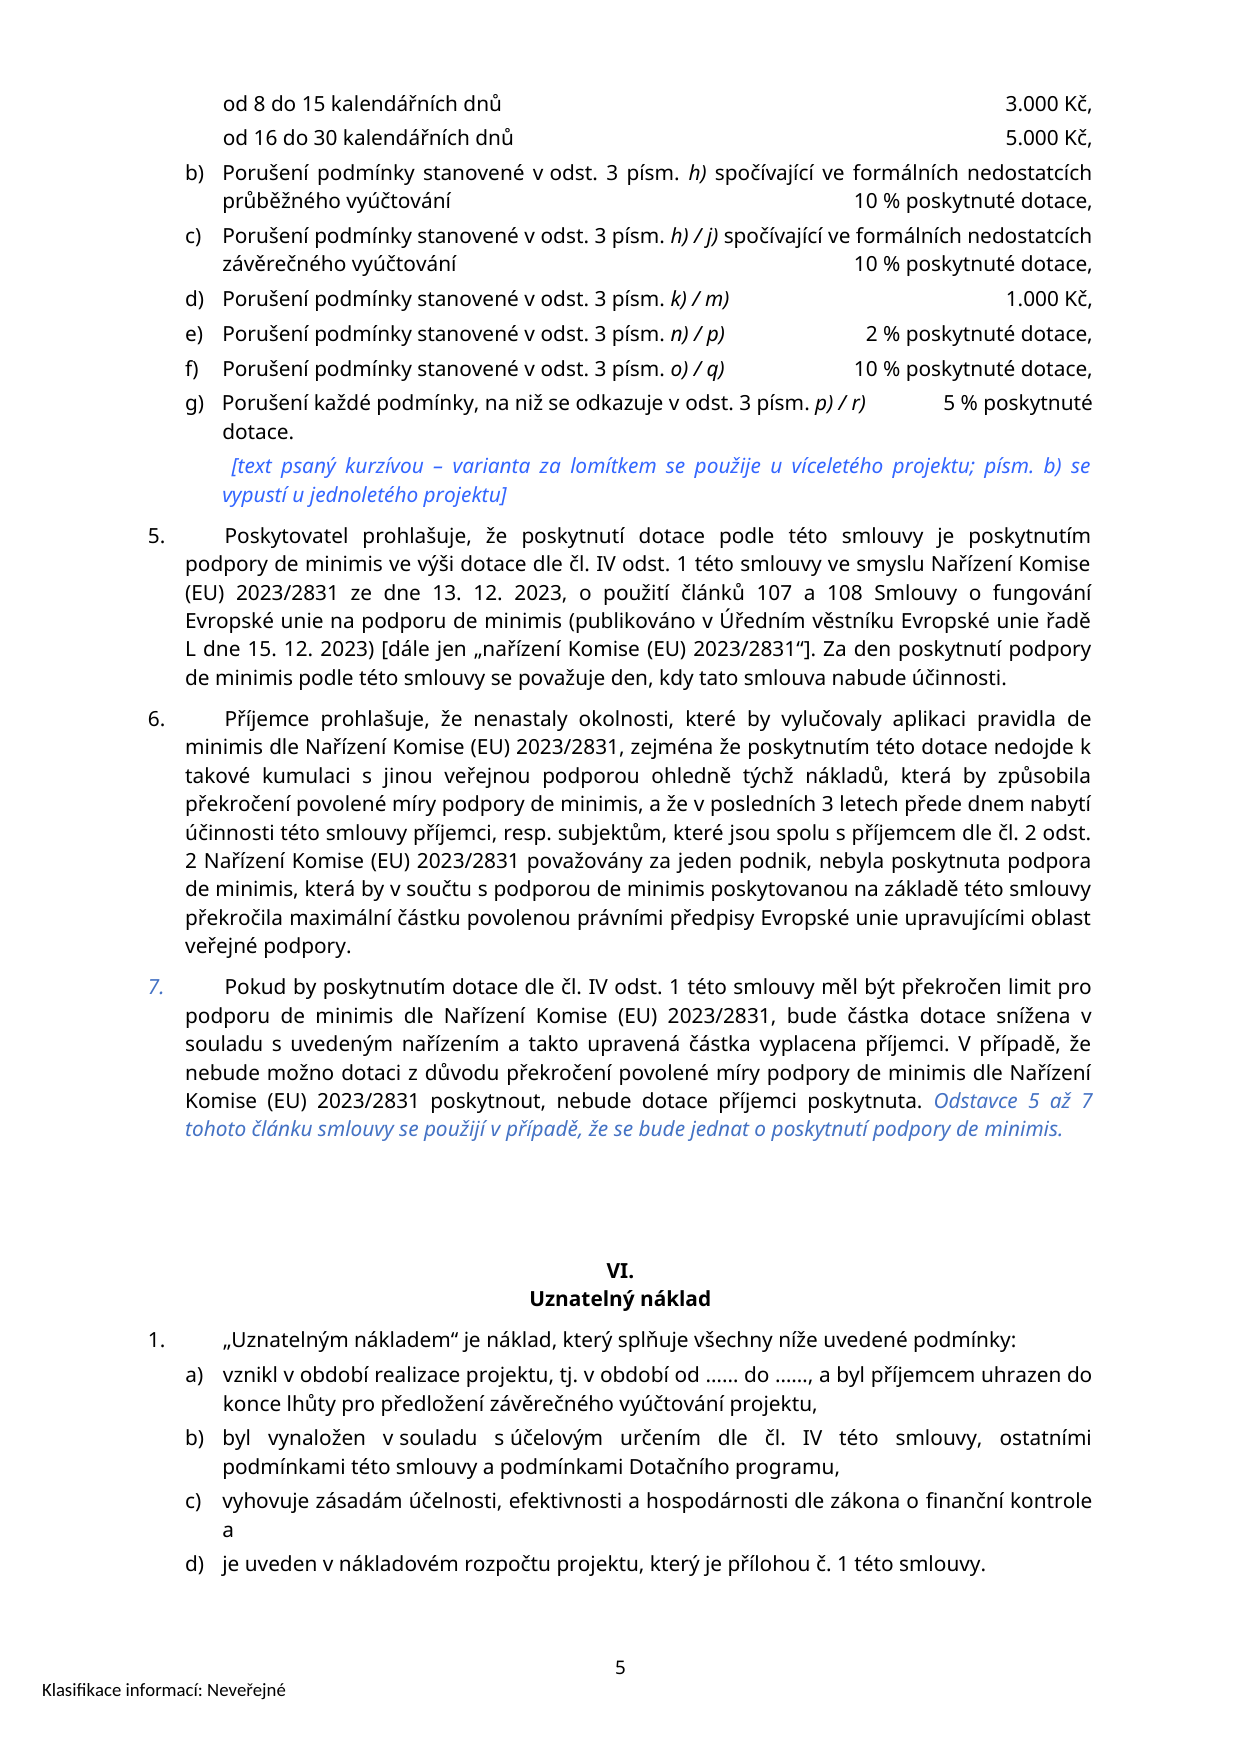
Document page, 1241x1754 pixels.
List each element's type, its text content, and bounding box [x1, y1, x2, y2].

list Porušení podmínky stanovené v odst. 3 písm. o) / q) 10 % poskytnuté dotace, [185, 354, 1092, 382]
list Porušení každé podmínky, na niž se odkazuje v odst. 3 písm. p) / r) 5 % poskytnuté dotace. [185, 388, 1092, 445]
text od 16 do 30 kalendářních dnů 5.000 Kč, [223, 123, 1092, 152]
list Pokud by poskytnutím dotace dle čl. IV odst. 1 této smlouvy měl být překročen limit pro podporu de minimis dle Nařízení Komise (EU) 2023/2831, bude částka dotace snížena v souladu s uvedeným nařízením a takto upravená částka vyplacena příjemci. V případě, že nebude možno dotaci z důvodu překročení povolené míry podpory de minimis dle Nařízení Komise (EU) 2023/2831 poskytnout, nebude dotace příjemci poskytnuta. Odstavce 5 až 7 tohoto článku smlouvy se použijí v případě, že se bude jednat o poskytnutí podpory de minimis. [148, 972, 1092, 1143]
text [text psaný kurzívou – varianta za lomítkem se použije u víceletého projektu; písm. b) se vypustí u jednoletého projektu] [222, 451, 1092, 508]
list Porušení podmínky stanovené v odst. 3 písm. n) / p) 2 % poskytnuté dotace, [185, 319, 1092, 347]
text VI. Uznatelný náklad [148, 1256, 1092, 1313]
list byl vynaložen v souladu s účelovým určením dle čl. IV této smlouvy, ostatními podmínkami této smlouvy a podmínkami Dotačního programu, [185, 1423, 1092, 1480]
list vznikl v období realizace projektu, tj. v období od …… do ……, a byl příjemcem uhrazen do konce lhůty pro předložení závěrečného vyúčtování projektu, [185, 1360, 1092, 1417]
list Porušení podmínky stanovené v odst. 3 písm. h) / j) spočívající ve formálních nedostatcích závěrečného vyúčtování 10 % poskytnuté dotace, [185, 221, 1092, 278]
list je uveden v nákladovém rozpočtu projektu, který je přílohou č. 1 této smlouvy. [185, 1549, 1092, 1578]
list Porušení podmínky stanovené v odst. 3 písm. k) / m) 1.000 Kč, [185, 284, 1092, 313]
text od 8 do 15 kalendářních dnů 3.000 Kč, [223, 89, 1092, 117]
list vyhovuje zásadám účelnosti, efektivnosti a hospodárnosti dle zákona o finanční kontrole a [185, 1486, 1092, 1543]
list Poskytovatel prohlašuje, že poskytnutí dotace podle této smlouvy je poskytnutím podpory de minimis ve výši dotace dle čl. IV odst. 1 této smlouvy ve smyslu Nařízení Komise (EU) 2023/2831 ze dne 13. 12. 2023, o použití článků 107 a 108 Smlouvy o fungování Evropské unie na podporu de minimis (publikováno v Úředním věstníku Evropské unie řadě L dne 15. 12. 2023) [dále jen „nařízení Komise (EU) 2023/2831“]. Za den poskytnutí podpory de minimis podle této smlouvy se považuje den, kdy tato smlouva nabude účinnosti. [148, 521, 1092, 691]
list Příjemce prohlašuje, že nenastaly okolnosti, které by vylučovaly aplikaci pravidla de minimis dle Nařízení Komise (EU) 2023/2831, zejména že poskytnutím této dotace nedojde k takové kumulaci s jinou veřejnou podporou ohledně týchž nákladů, která by způsobila překročení povolené míry podpory de minimis, a že v posledních 3 letech přede dnem nabytí účinnosti této smlouvy příjemci, resp. subjektům, které jsou spolu s příjemcem dle čl. 2 odst. 2 Nařízení Komise (EU) 2023/2831 považovány za jeden podnik, nebyla poskytnuta podpora de minimis, která by v součtu s podporou de minimis poskytovanou na základě této smlouvy překročila maximální částku povolenou právními předpisy Evropské unie upravujícími oblast veřejné podpory. [148, 704, 1092, 960]
list Porušení podmínky stanovené v odst. 3 písm. h) spočívající ve formálních nedostatcích průběžného vyúčtování 10 % poskytnuté dotace, [185, 158, 1092, 215]
list „Uznatelným nákladem“ je náklad, který splňuje všechny níže uvedené podmínky: [148, 1326, 1092, 1354]
